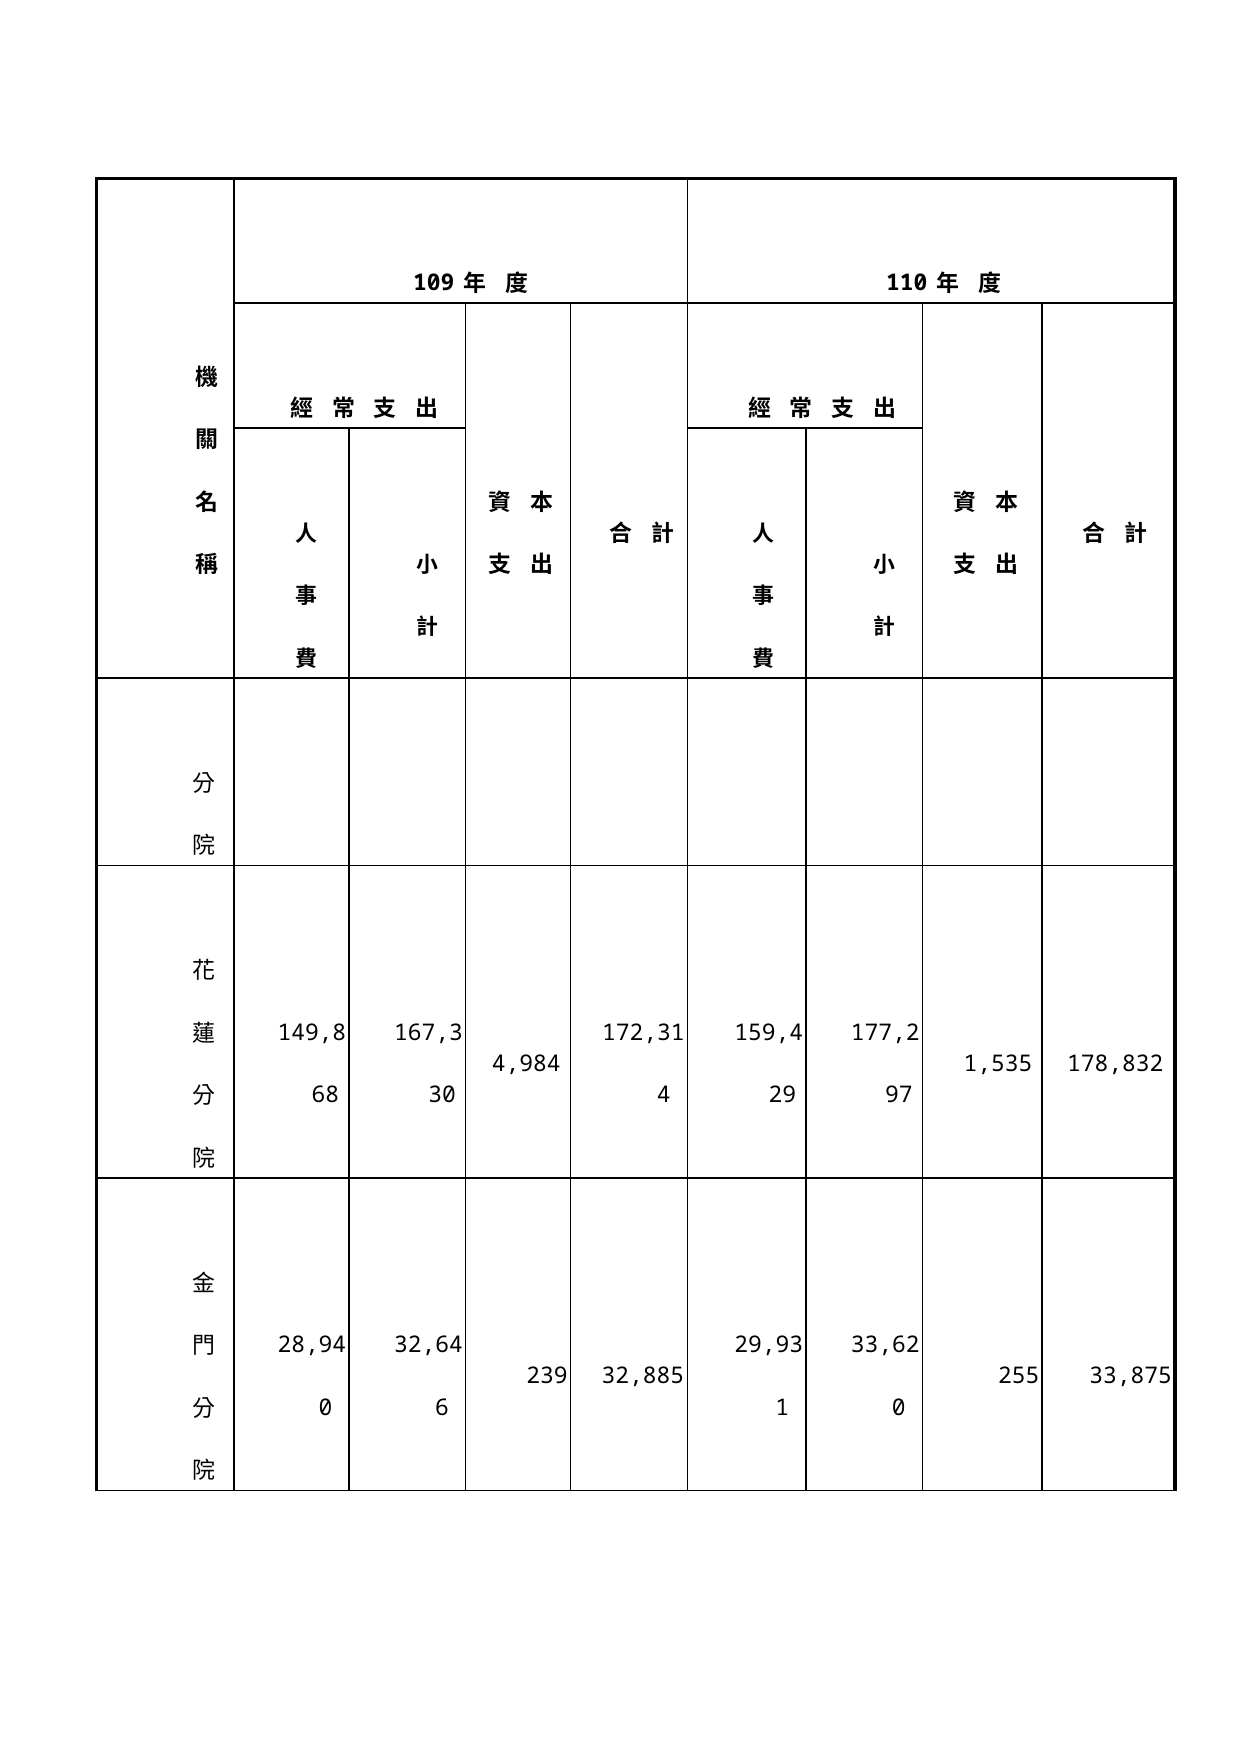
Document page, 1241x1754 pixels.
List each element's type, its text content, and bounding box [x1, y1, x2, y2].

table_cell 花蓮分院 [98, 866, 233, 1177]
table_cell 人事費 [235, 429, 348, 677]
table_cell [571, 679, 687, 865]
table_header 110年度 [688, 180, 1173, 302]
table_cell [807, 679, 922, 865]
table_cell 33,875 [1043, 1179, 1173, 1490]
table_cell [235, 679, 348, 865]
table_cell 經常支出 [688, 304, 922, 427]
table_cell 小計 [350, 429, 465, 677]
table_cell 4,984 [466, 866, 570, 1177]
table_cell 小計 [807, 429, 922, 677]
table_header 109年度 [235, 180, 687, 302]
table_cell 33,620 [807, 1179, 922, 1490]
table_cell 149,868 [235, 866, 348, 1177]
table_cell [688, 679, 805, 865]
table_cell 167,330 [350, 866, 465, 1177]
table_cell [350, 679, 465, 865]
table_cell 29,931 [688, 1179, 805, 1490]
table_cell 金門分院 [98, 1179, 233, 1490]
table_cell 255 [923, 1179, 1041, 1490]
table_cell 合計 [1043, 304, 1173, 677]
table_cell 178,832 [1043, 866, 1173, 1177]
table_cell 172,314 [571, 866, 687, 1177]
table_cell 28,940 [235, 1179, 348, 1490]
table_cell 239 [466, 1179, 570, 1490]
table_cell 資本 支出 [466, 304, 570, 677]
table_cell 32,885 [571, 1179, 687, 1490]
table_cell [466, 679, 570, 865]
table_cell 分院 [98, 679, 233, 865]
table_cell 1,535 [923, 866, 1041, 1177]
table_cell 經常支出 [235, 304, 465, 427]
table_cell 資本 支出 [923, 304, 1041, 677]
table_cell [923, 679, 1041, 865]
table_cell 32,646 [350, 1179, 465, 1490]
table_cell [1043, 679, 1173, 865]
table_cell 177,297 [807, 866, 922, 1177]
table_cell 人事費 [688, 429, 805, 677]
table_header 機關名稱 [98, 180, 233, 677]
table_cell 159,429 [688, 866, 805, 1177]
table_cell 合計 [571, 304, 687, 677]
